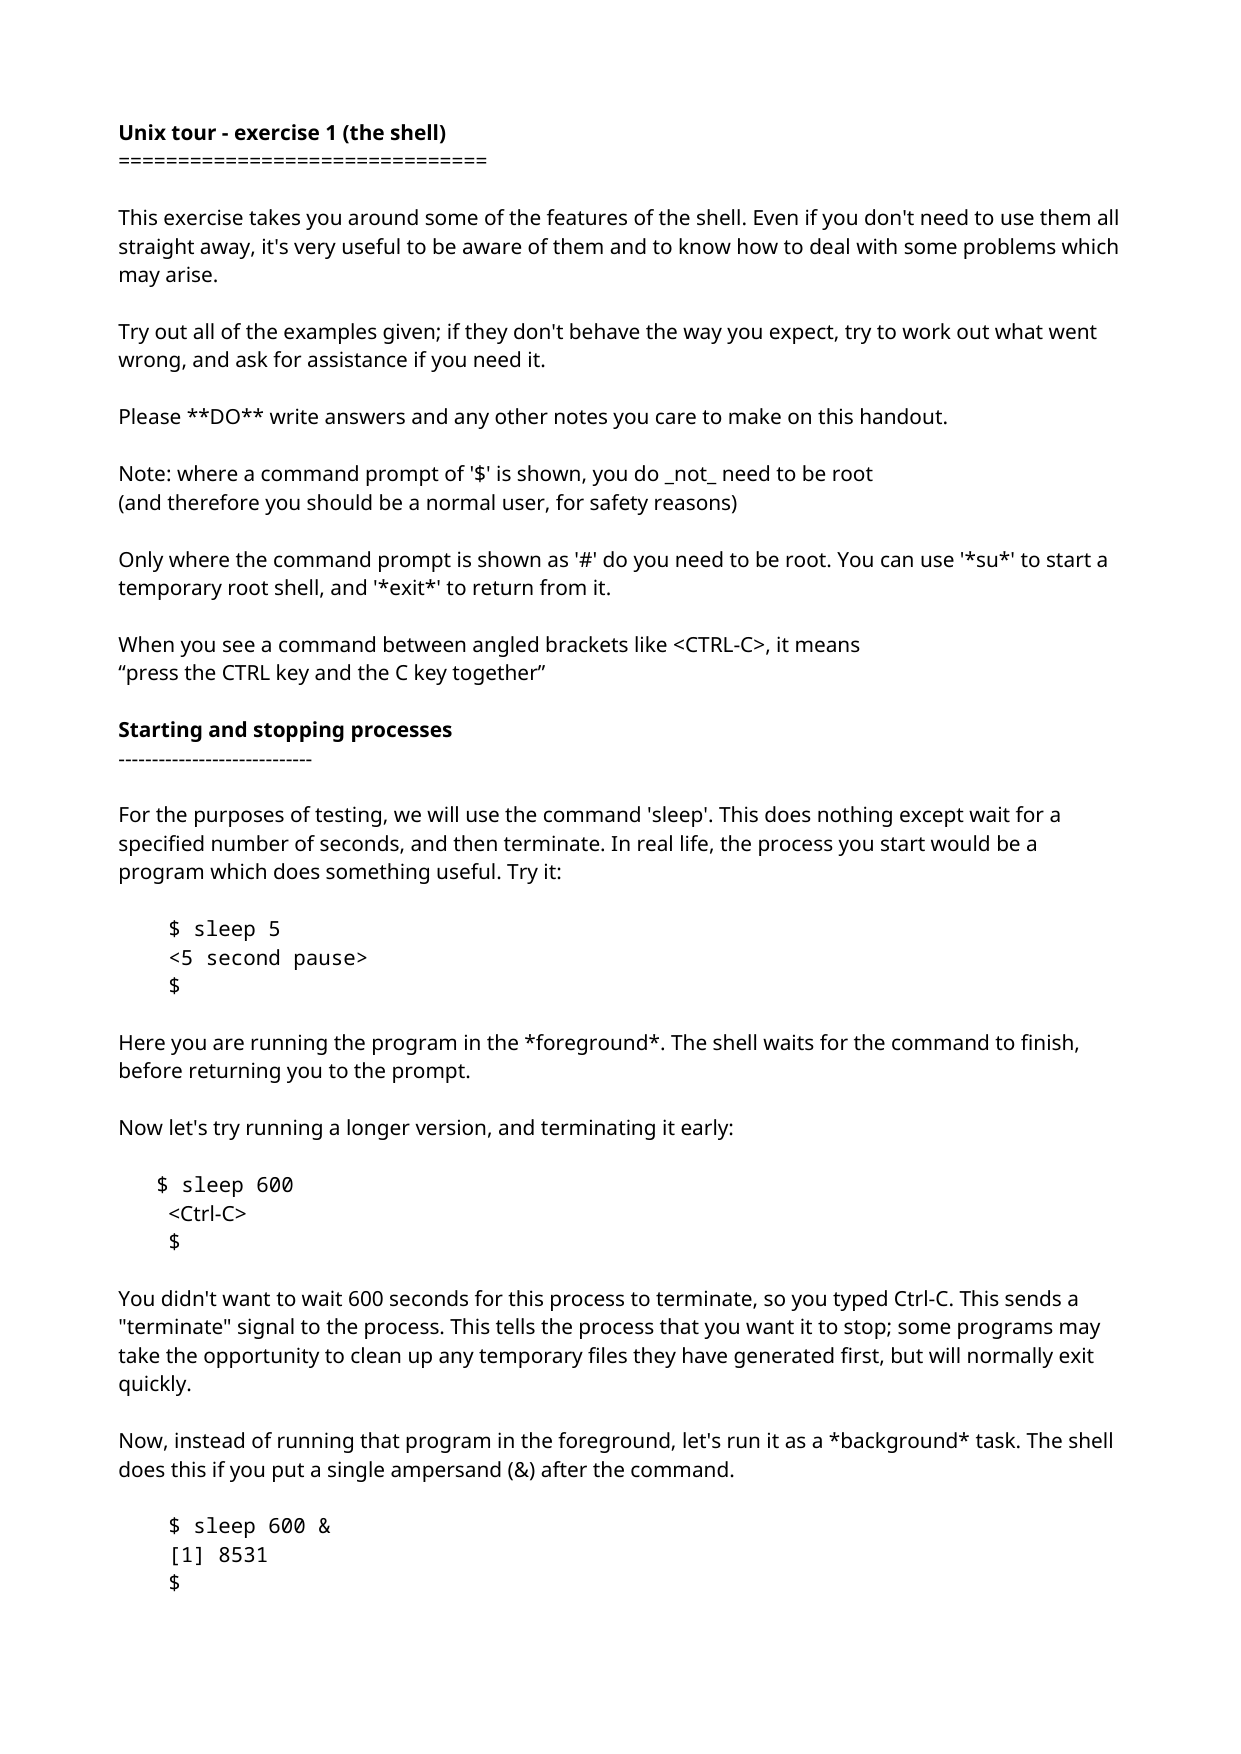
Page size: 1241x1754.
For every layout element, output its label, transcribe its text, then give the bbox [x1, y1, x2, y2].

text [1] 8531 [118, 1540, 1122, 1568]
text Note: where a command prompt of '$' is shown, you do _not_ need to be root [118, 459, 1122, 488]
text Unix tour - exercise 1 (the shell) [118, 118, 1122, 147]
text <Ctrl-C> [118, 1199, 1122, 1227]
text $ [118, 1568, 1122, 1597]
text “press the CTRL key and the C key together” [118, 658, 1122, 687]
text $ sleep 5 [118, 914, 1122, 943]
text Now let's try running a longer version, and terminating it early: [118, 1113, 1122, 1142]
text Please **DO** write answers and any other notes you care to make on this handout. [118, 402, 1122, 431]
text $ [118, 971, 1122, 1000]
text <5 second pause> [118, 943, 1122, 971]
text Here you are running the program in the *foreground*. The shell waits for the command to finish, before returning you to the prompt. [118, 1028, 1122, 1085]
text (and therefore you should be a normal user, for safety reasons) [118, 488, 1122, 516]
text $ sleep 600 & [118, 1512, 1122, 1540]
text ----------------------------- [118, 744, 1122, 772]
text Starting and stopping processes [118, 715, 1122, 744]
text Only where the command prompt is shown as '#' do you need to be root. You can use '*su*' to start a temporary root shell, and '*exit*' to return from it. [118, 545, 1122, 602]
text =============================== [118, 147, 1122, 175]
text Try out all of the examples given; if they don't behave the way you expect, try to work out what went wrong, and ask for assistance if you need it. [118, 317, 1122, 374]
text This exercise takes you around some of the features of the shell. Even if you don't need to use them all straight away, it's very useful to be aware of them and to know how to deal with some problems which may arise. [118, 203, 1122, 289]
text $ sleep 600 [118, 1170, 1122, 1199]
text When you see a command between angled brackets like <CTRL-C>, it means [118, 630, 1122, 658]
text $ [118, 1227, 1122, 1256]
text Now, instead of running that program in the foreground, let's run it as a *background* task. The shell does this if you put a single ampersand (&) after the command. [118, 1426, 1122, 1483]
text For the purposes of testing, we will use the command 'sleep'. This does nothing except wait for a specified number of seconds, and then terminate. In real life, the process you start would be a program which does something useful. Try it: [118, 801, 1122, 886]
text You didn't want to wait 600 seconds for this process to terminate, so you typed Ctrl-C. This sends a "terminate" signal to the process. This tells the process that you want it to stop; some programs may take the opportunity to clean up any temporary files they have generated first, but will normally exit quickly. [118, 1284, 1122, 1398]
